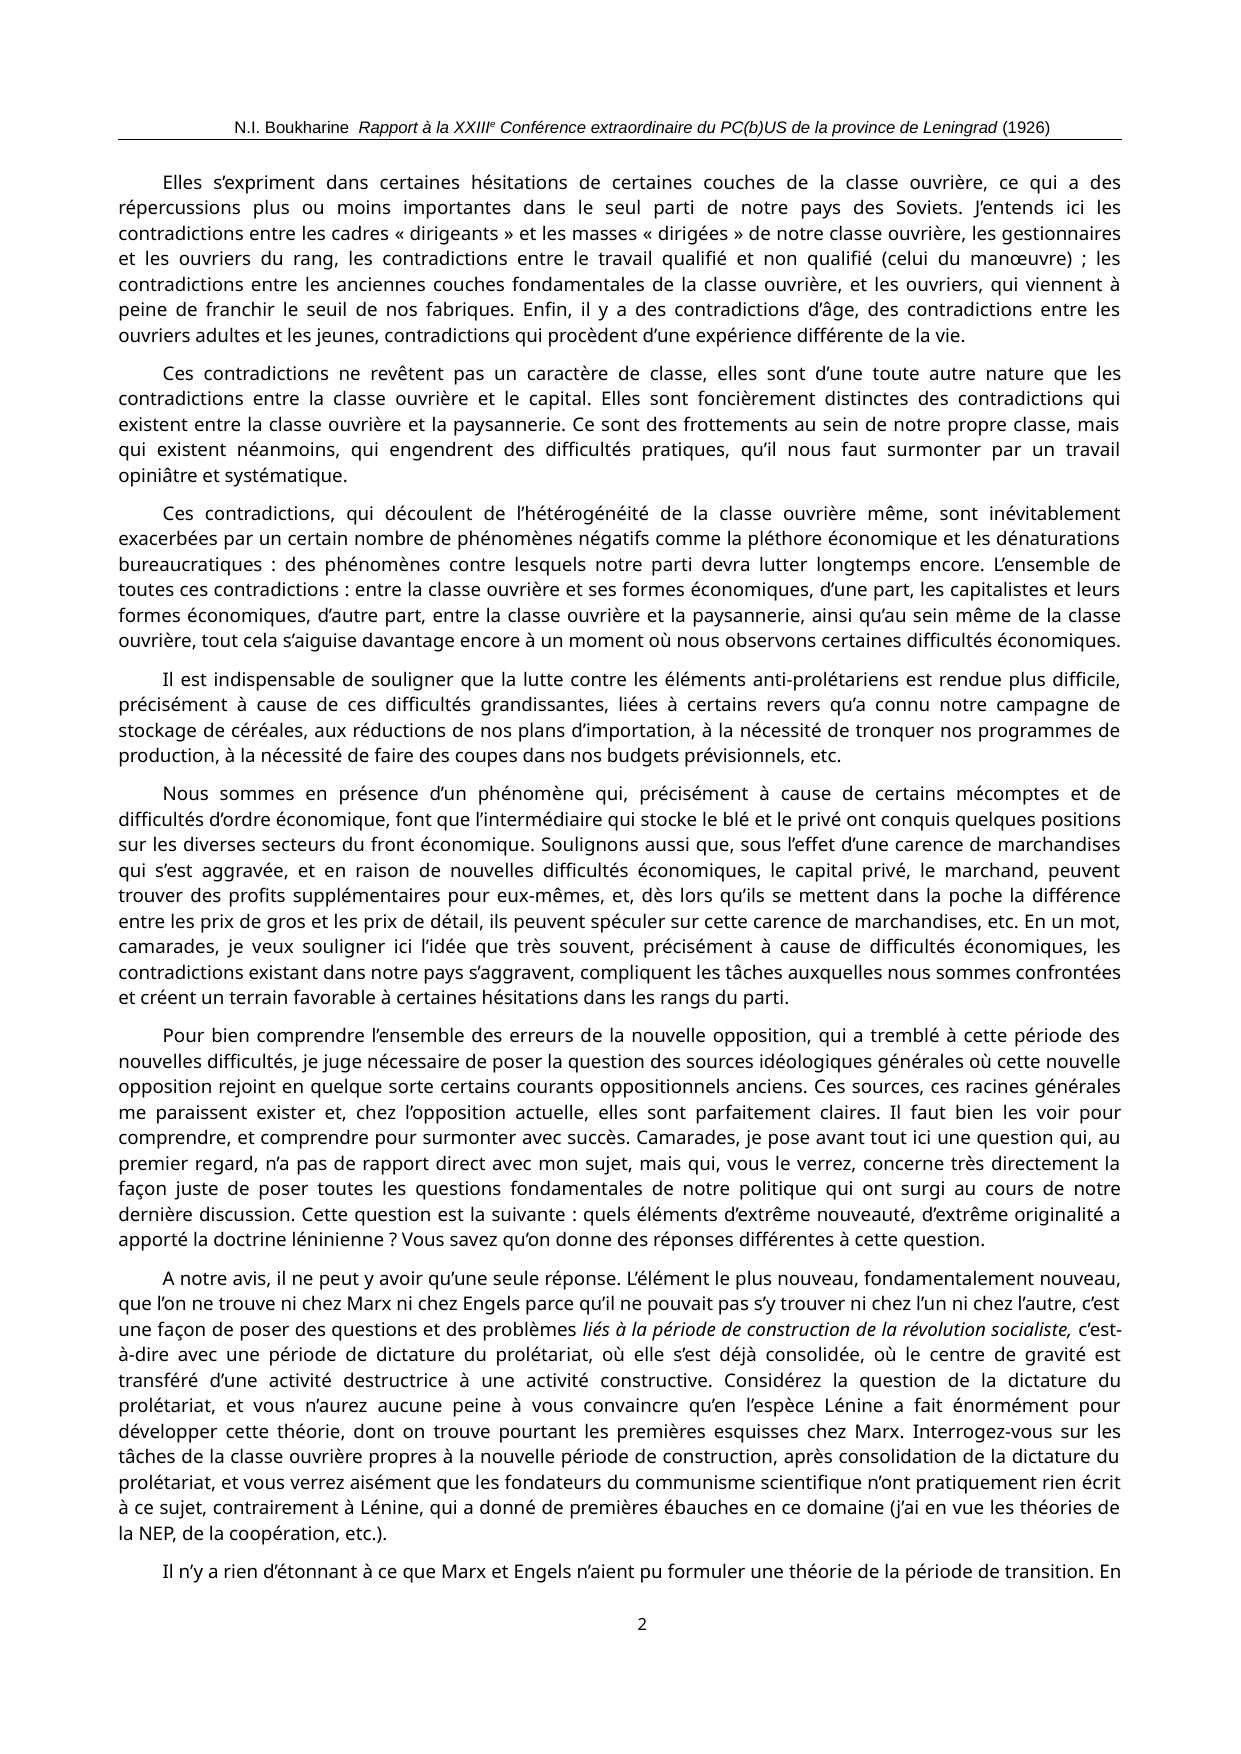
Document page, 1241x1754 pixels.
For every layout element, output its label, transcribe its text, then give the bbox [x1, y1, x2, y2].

text A notre avis, il ne peut y avoir qu’une seule réponse. L’élément le plus nouveau, fondamentalement nouveau, que l’on ne trouve ni chez Marx ni chez Engels parce qu’il ne pouvait pas s’y trouver ni chez l’un ni chez l’autre, c’est une façon de poser des questions et des problèmes liés à la période de construction de la révolution socialiste, c’est- à-dire avec une période de dictature du prolétariat, où elle s’est déjà consolidée, où le centre de gravité est transféré d’une activité destructrice à une activité constructive. Considérez la question de la dictature du prolétariat, et vous n’aurez aucune peine à vous convaincre qu’en l’espèce Lénine a fait énormément pour développer cette théorie, dont on trouve pourtant les premières esquisses chez Marx. Interrogez-vous sur les tâches de la classe ouvrière propres à la nouvelle période de construction, après consolidation de la dictature du prolétariat, et vous verrez aisément que les fondateurs du communisme scientifique n’ont pratiquement rien écrit à ce sujet, contrairement à Lénine, qui a donné de premières ébauches en ce domaine (j’ai en vue les théories de la NEP, de la coopération, etc.). [118, 1265, 1122, 1546]
text Il n’y a rien d’étonnant à ce que Marx et Engels n’aient pu formuler une théorie de la période de transition. En [118, 1558, 1122, 1583]
text Elles s’expriment dans certaines hésitations de certaines couches de la classe ouvrière, ce qui a des répercussions plus ou moins importantes dans le seul parti de notre pays des Soviets. J’entends ici les contradictions entre les cadres « dirigeants » et les masses « dirigées » de notre classe ouvrière, les gestionnaires et les ouvriers du rang, les contradictions entre le travail qualifié et non qualifié (celui du manœuvre) ; les contradictions entre les anciennes couches fondamentales de la classe ouvrière, et les ouvriers, qui viennent à peine de franchir le seuil de nos fabriques. Enfin, il y a des contradictions d’âge, des contradictions entre les ouvriers adultes et les jeunes, contradictions qui procèdent d’une expérience différente de la vie. [118, 169, 1122, 348]
text Pour bien comprendre l’ensemble des erreurs de la nouvelle opposition, qui a tremblé à cette période des nouvelles difficultés, je juge nécessaire de poser la question des sources idéologiques générales où cette nouvelle opposition rejoint en quelque sorte certains courants oppositionnels anciens. Ces sources, ces racines générales me paraissent exister et, chez l’opposition actuelle, elles sont parfaitement claires. Il faut bien les voir pour comprendre, et comprendre pour surmonter avec succès. Camarades, je pose avant tout ici une question qui, au premier regard, n’a pas de rapport direct avec mon sujet, mais qui, vous le verrez, concerne très directement la façon juste de poser toutes les questions fondamentales de notre politique qui ont surgi au cours de notre dernière discussion. Cette question est la suivante : quels éléments d’extrême nouveauté, d’extrême originalité a apporté la doctrine léninienne ? Vous savez qu’on donne des réponses différentes à cette question. [118, 1023, 1122, 1252]
text Il est indispensable de souligner que la lutte contre les éléments anti-prolétariens est rendue plus difficile, précisément à cause de ces difficultés grandissantes, liées à certains revers qu’a connu notre campagne de stockage de céréales, aux réductions de nos plans d’importation, à la nécessité de tronquer nos programmes de production, à la nécessité de faire des coupes dans nos budgets prévisionnels, etc. [118, 666, 1122, 768]
text Ces contradictions, qui découlent de l’hétérogénéité de la classe ouvrière même, sont inévitablement exacerbées par un certain nombre de phénomènes négatifs comme la pléthore économique et les dénaturations bureaucratiques : des phénomènes contre lesquels notre parti devra lutter longtemps encore. L’ensemble de toutes ces contradictions : entre la classe ouvrière et ses formes économiques, d’une part, les capitalistes et leurs formes économiques, d’autre part, entre la classe ouvrière et la paysannerie, ainsi qu’au sein même de la classe ouvrière, tout cela s’aiguise davantage encore à un moment où nous observons certaines difficultés économiques. [118, 500, 1122, 653]
text Nous sommes en présence d’un phénomène qui, précisément à cause de certains mécomptes et de difficultés d’ordre économique, font que l’intermédiaire qui stocke le blé et le privé ont conquis quelques positions sur les diverses secteurs du front économique. Soulignons aussi que, sous l’effet d’une carence de marchandises qui s’est aggravée, et en raison de nouvelles difficultés économiques, le capital privé, le marchand, peuvent trouver des profits supplémentaires pour eux-mêmes, et, dès lors qu’ils se mettent dans la poche la différence entre les prix de gros et les prix de détail, ils peuvent spéculer sur cette carence de marchandises, etc. En un mot, camarades, je veux souligner ici l’idée que très souvent, précisément à cause de difficultés économiques, les contradictions existant dans notre pays s’aggravent, compliquent les tâches auxquelles nous sommes confrontées et créent un terrain favorable à certaines hésitations dans les rangs du parti. [118, 780, 1122, 1010]
text Ces contradictions ne revêtent pas un caractère de classe, elles sont d’une toute autre nature que les contradictions entre la classe ouvrière et le capital. Elles sont foncièrement distinctes des contradictions qui existent entre la classe ouvrière et la paysannerie. Ce sont des frottements au sein de notre propre classe, mais qui existent néanmoins, qui engendrent des difficultés pratiques, qu’il nous faut surmonter par un travail opiniâtre et systématique. [118, 360, 1122, 488]
